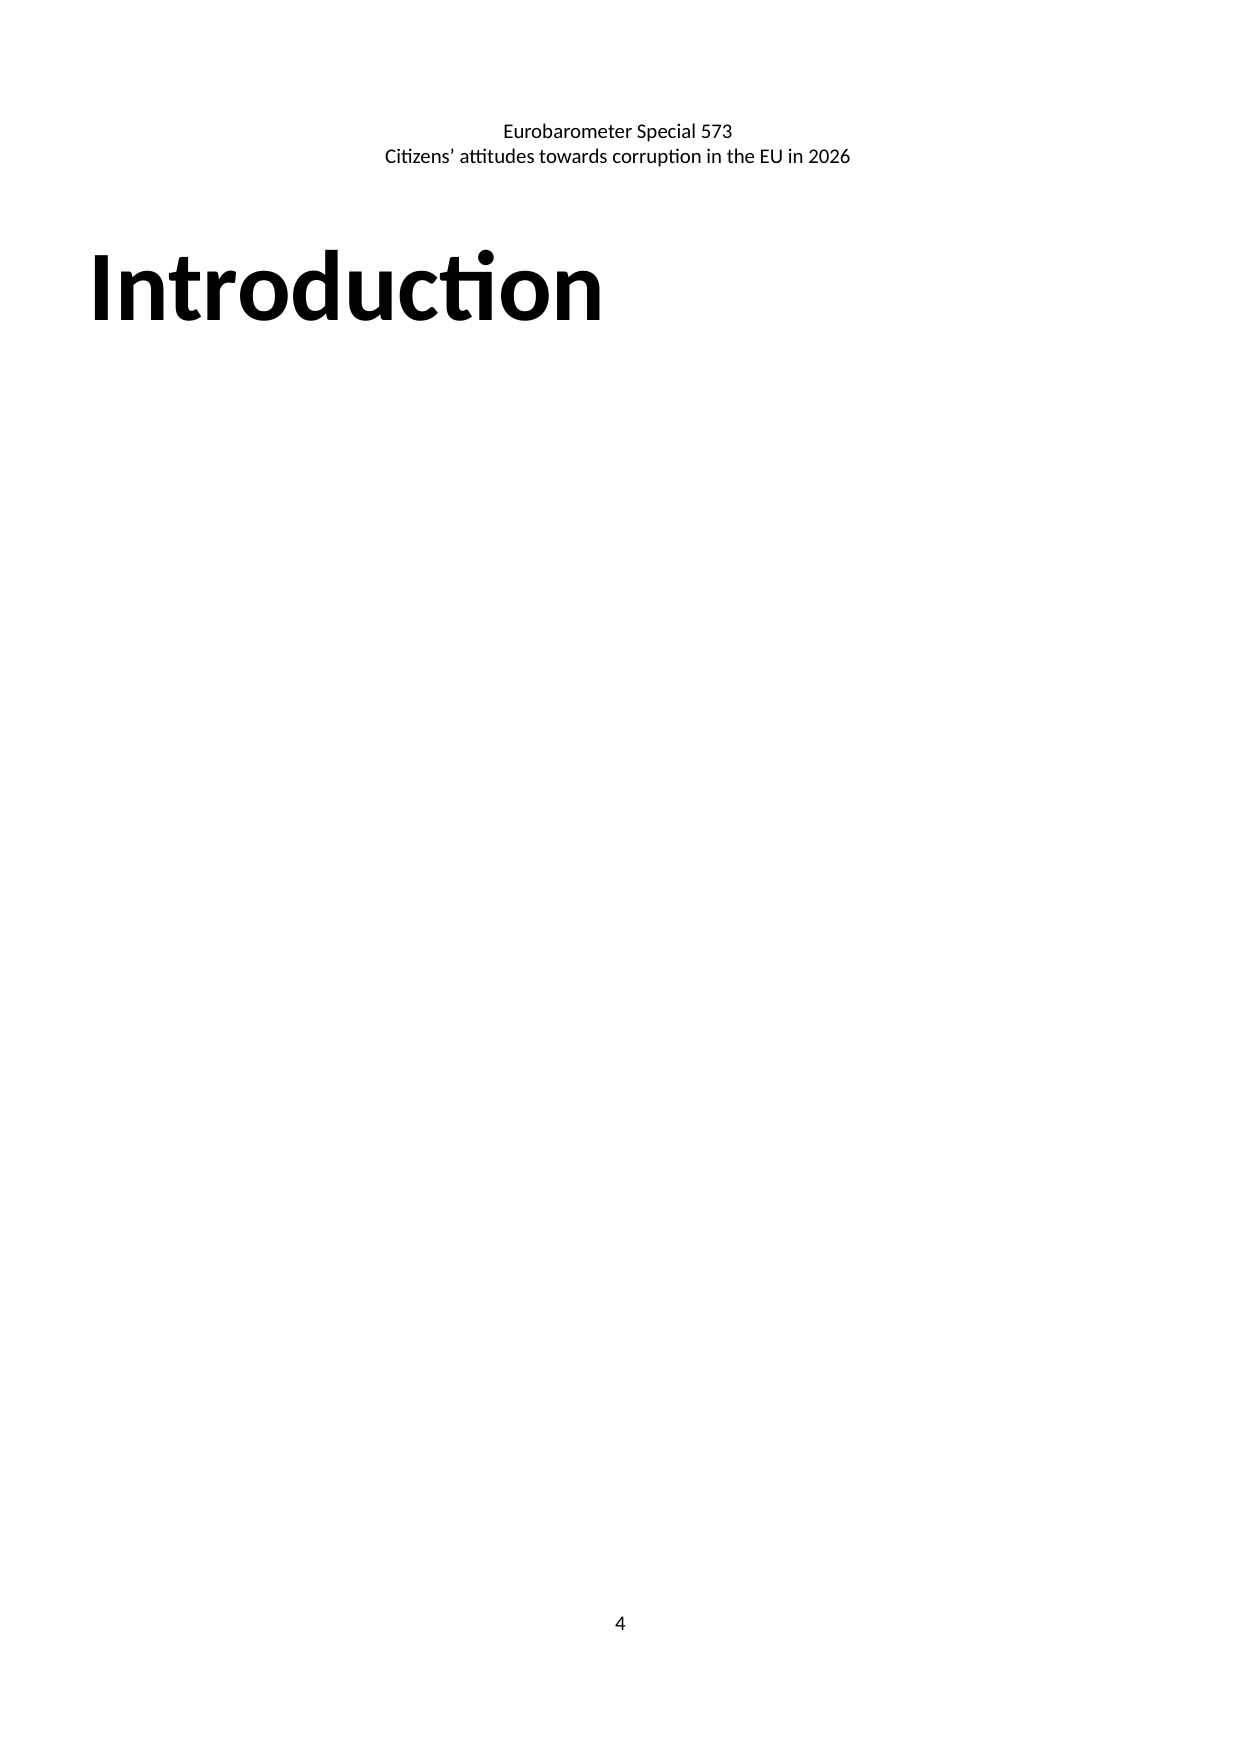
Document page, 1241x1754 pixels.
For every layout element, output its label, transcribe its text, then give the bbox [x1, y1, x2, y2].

subtitle Introduction [88, 223, 1152, 346]
